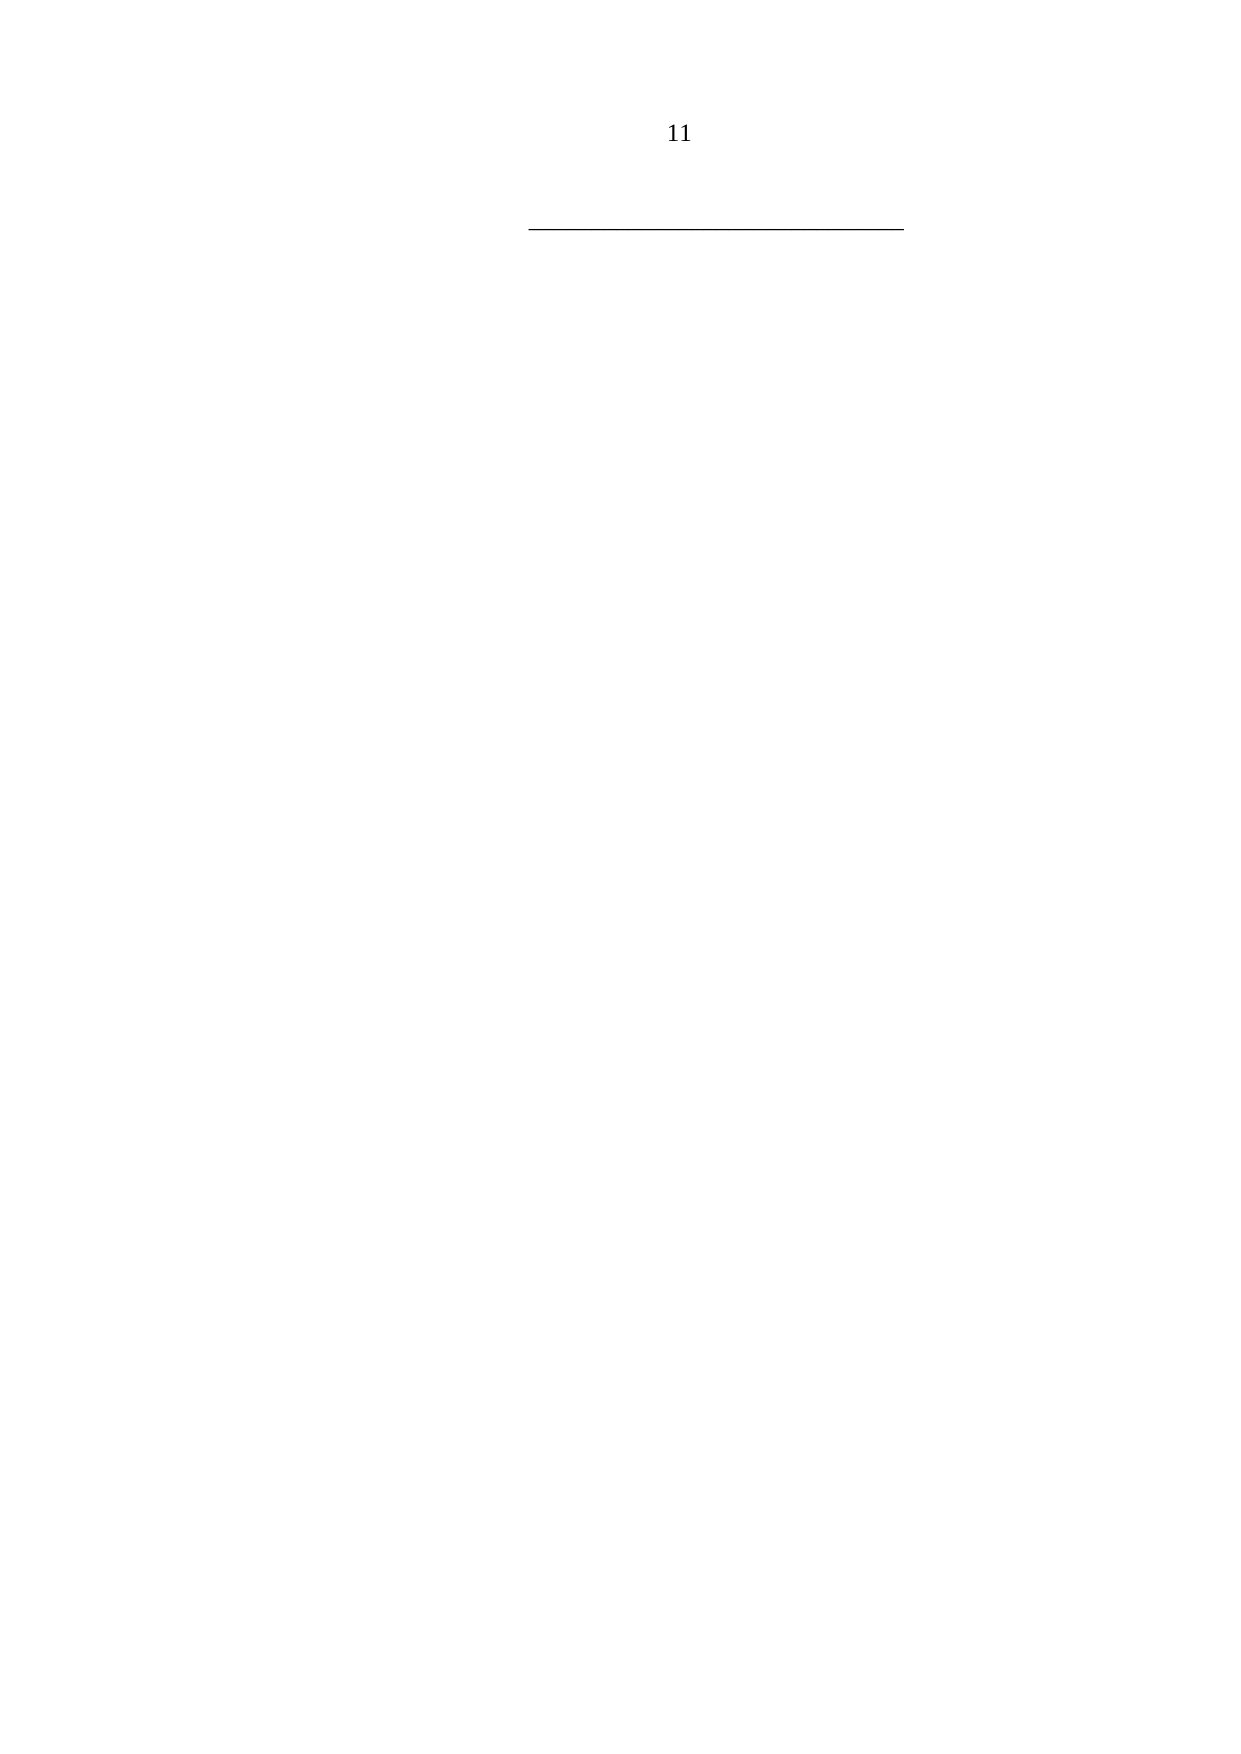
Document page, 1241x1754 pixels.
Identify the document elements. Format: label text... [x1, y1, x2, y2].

text ______________________________ [177, 204, 1181, 233]
